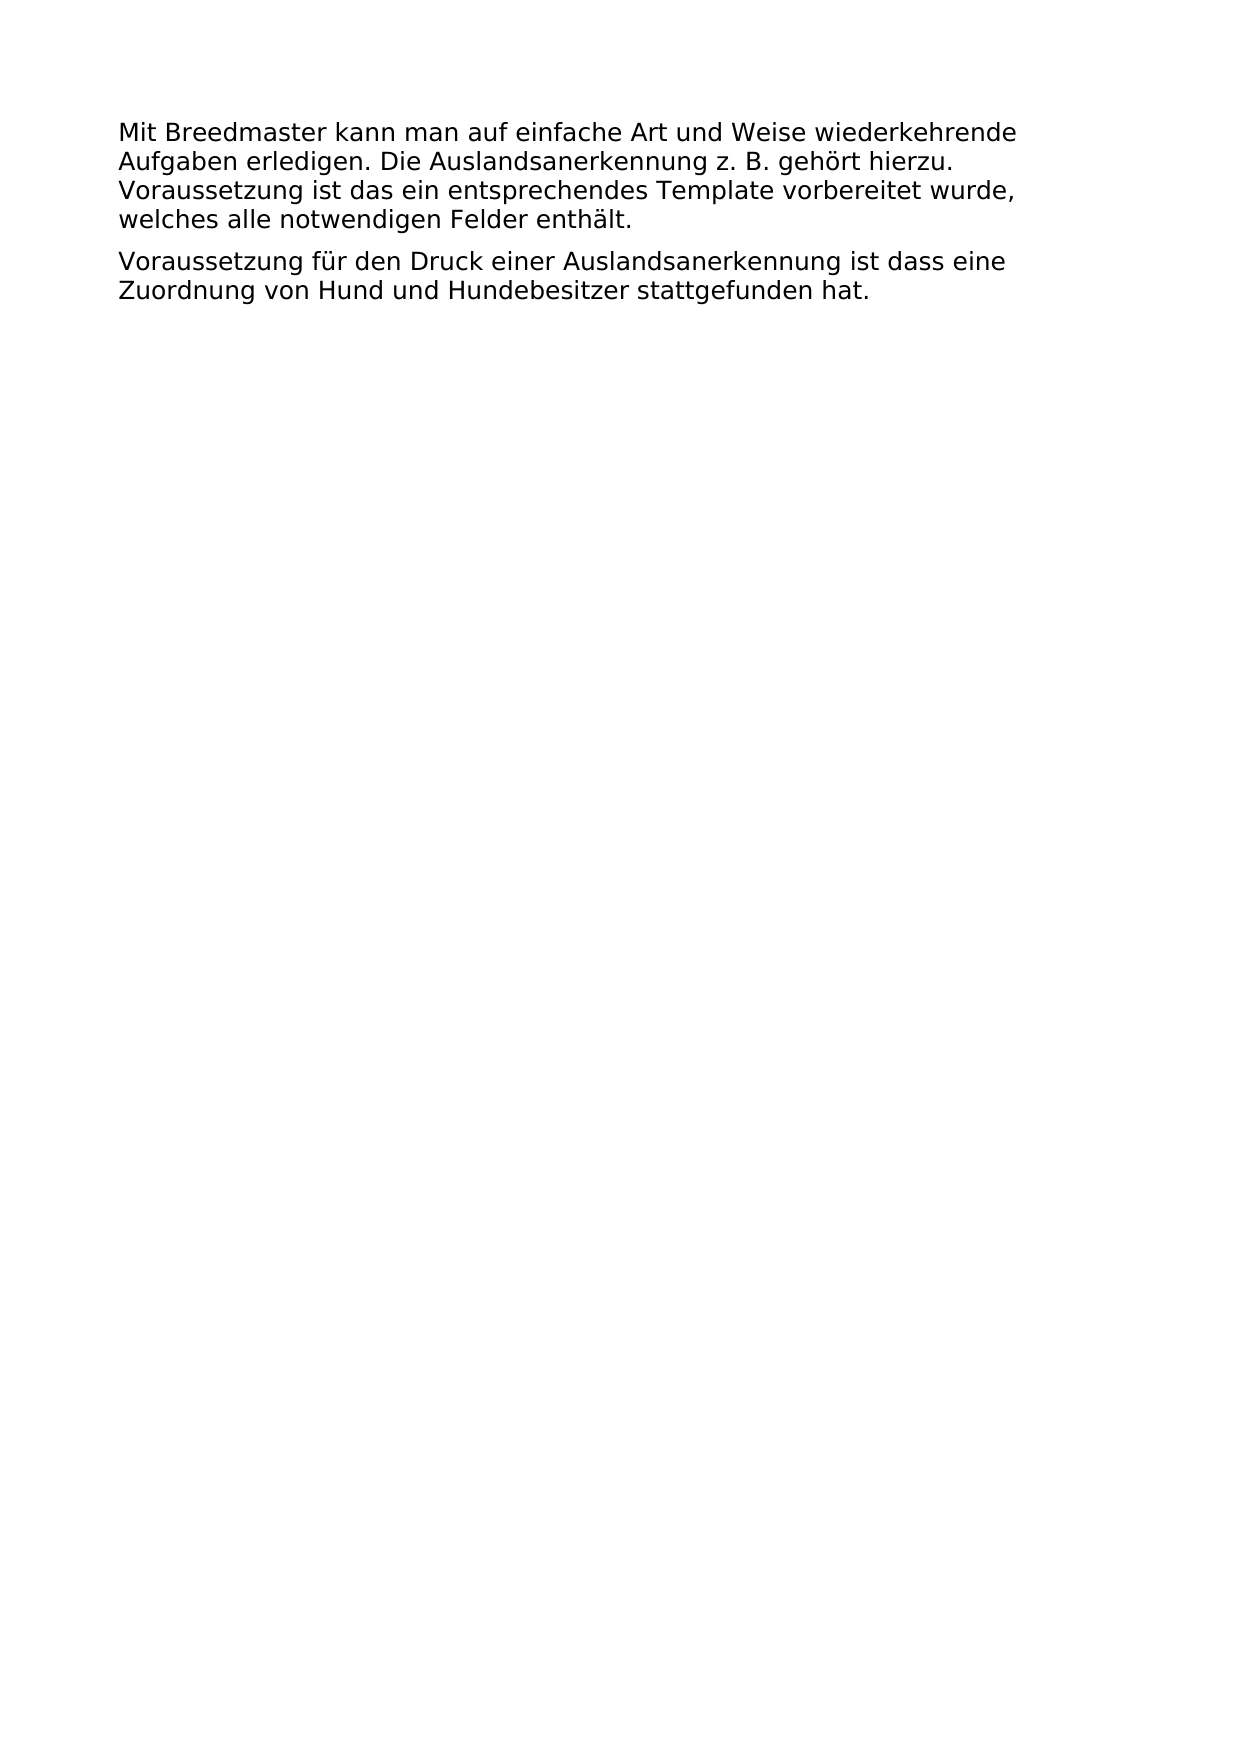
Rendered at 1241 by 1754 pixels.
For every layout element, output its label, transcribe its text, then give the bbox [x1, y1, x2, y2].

text Voraussetzung für den Druck einer Auslandsanerkennung ist dass eine Zuordnung von Hund und Hundebesitzer stattgefunden hat. [118, 247, 1122, 306]
text Mit Breedmaster kann man auf einfache Art und Weise wiederkehrende Aufgaben erledigen. Die Auslandsanerkennung z. B. gehört hierzu. Voraussetzung ist das ein entsprechendes Template vorbereitet wurde, welches alle notwendigen Felder enthält. [118, 118, 1122, 235]
